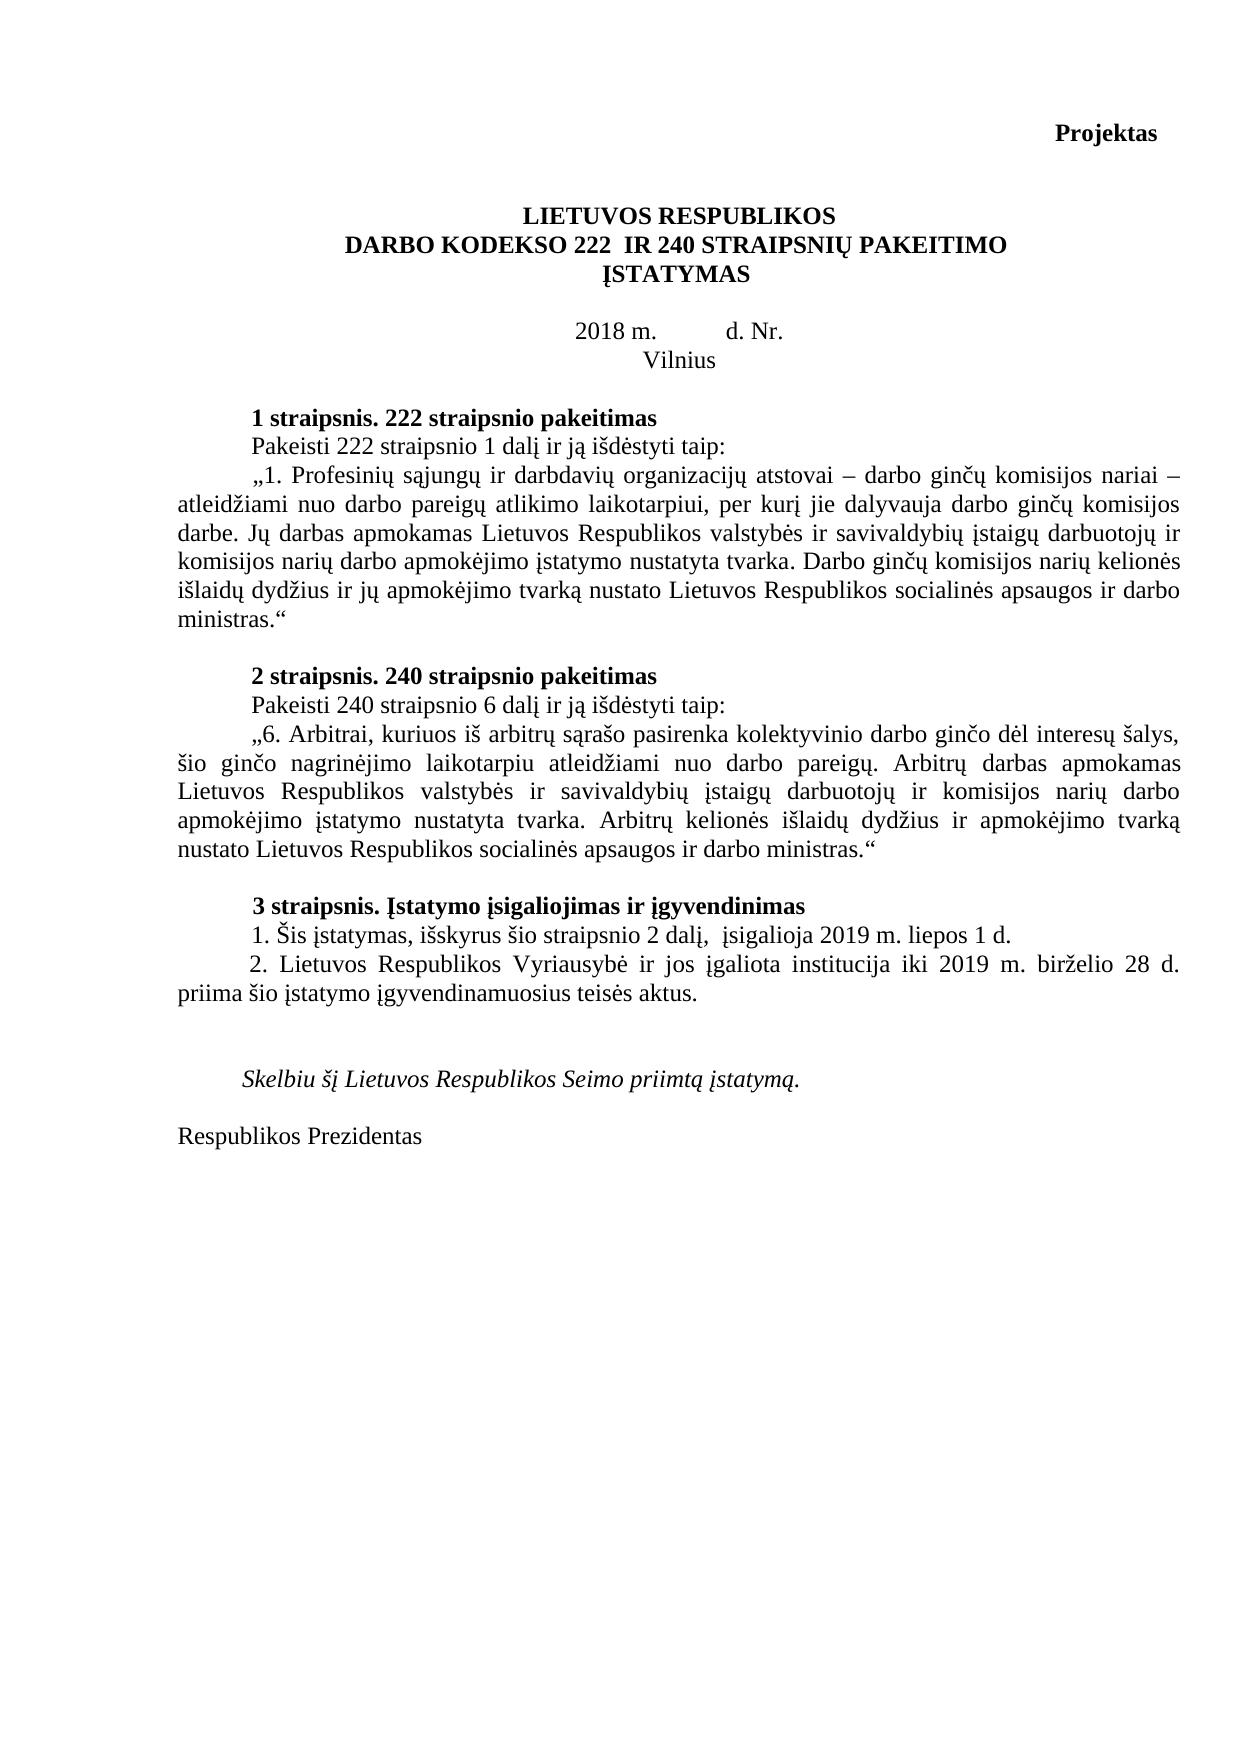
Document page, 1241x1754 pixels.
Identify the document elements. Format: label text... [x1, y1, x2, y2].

text Vilnius [177, 345, 1181, 374]
text DARBO KODEKSO 222 IR 240 STRAIPSNIŲ PAKEITIMO [177, 230, 1181, 259]
text „1. Profesinių sąjungų ir darbdavių organizacijų atstovai – darbo ginčų komisijos nariai – atleidžiami nuo darbo pareigų atlikimo laikotarpiui, per kurį jie dalyvauja darbo ginčų komisijos darbe. Jų darbas apmokamas Lietuvos Respublikos valstybės ir savivaldybių įstaigų darbuotojų ir komisijos narių darbo apmokėjimo įstatymo nustatyta tvarka. Darbo ginčų komisijos narių kelionės išlaidų dydžius ir jų apmokėjimo tvarką nustato Lietuvos Respublikos socialinės apsaugos ir darbo ministras.“ [177, 460, 1181, 633]
text 2. Lietuvos Respublikos Vyriausybė ir jos įgaliota institucija iki 2019 m. birželio 28 d. priima šio įstatymo įgyvendinamuosius teisės aktus. [177, 949, 1181, 1006]
text ĮSTATYMAS [177, 259, 1181, 288]
text 2 straipsnis. 240 straipsnio pakeitimas [177, 661, 1181, 690]
text 2018 m. d. Nr. [177, 316, 1181, 345]
text 3 straipsnis. Įstatymo įsigaliojimas ir įgyvendinimas [177, 891, 1181, 920]
text Pakeisti 222 straipsnio 1 dalį ir ją išdėstyti taip: [177, 431, 1181, 460]
text „6. Arbitrai, kuriuos iš arbitrų sąrašo pasirenka kolektyvinio darbo ginčo dėl interesų šalys, šio ginčo nagrinėjimo laikotarpiu atleidžiami nuo darbo pareigų. Arbitrų darbas apmokamas Lietuvos Respublikos valstybės ir savivaldybių įstaigų darbuotojų ir komisijos narių darbo apmokėjimo įstatymo nustatyta tvarka. Arbitrų kelionės išlaidų dydžius ir apmokėjimo tvarką nustato Lietuvos Respublikos socialinės apsaugos ir darbo ministras.“ [177, 719, 1181, 863]
text 1 straipsnis. 222 straipsnio pakeitimas [177, 403, 1181, 431]
text 1. Šis įstatymas, išskyrus šio straipsnio 2 dalį, įsigalioja 2019 m. liepos 1 d. [177, 920, 1181, 949]
text Pakeisti 240 straipsnio 6 dalį ir ją išdėstyti taip: [251, 690, 1181, 719]
text Skelbiu šį Lietuvos Respublikos Seimo priimtą įstatymą. [177, 1064, 1181, 1093]
text LIETUVOS RESPUBLIKOS [177, 201, 1181, 230]
text Respublikos Prezidentas [177, 1121, 1181, 1150]
text Projektas [177, 118, 1181, 147]
